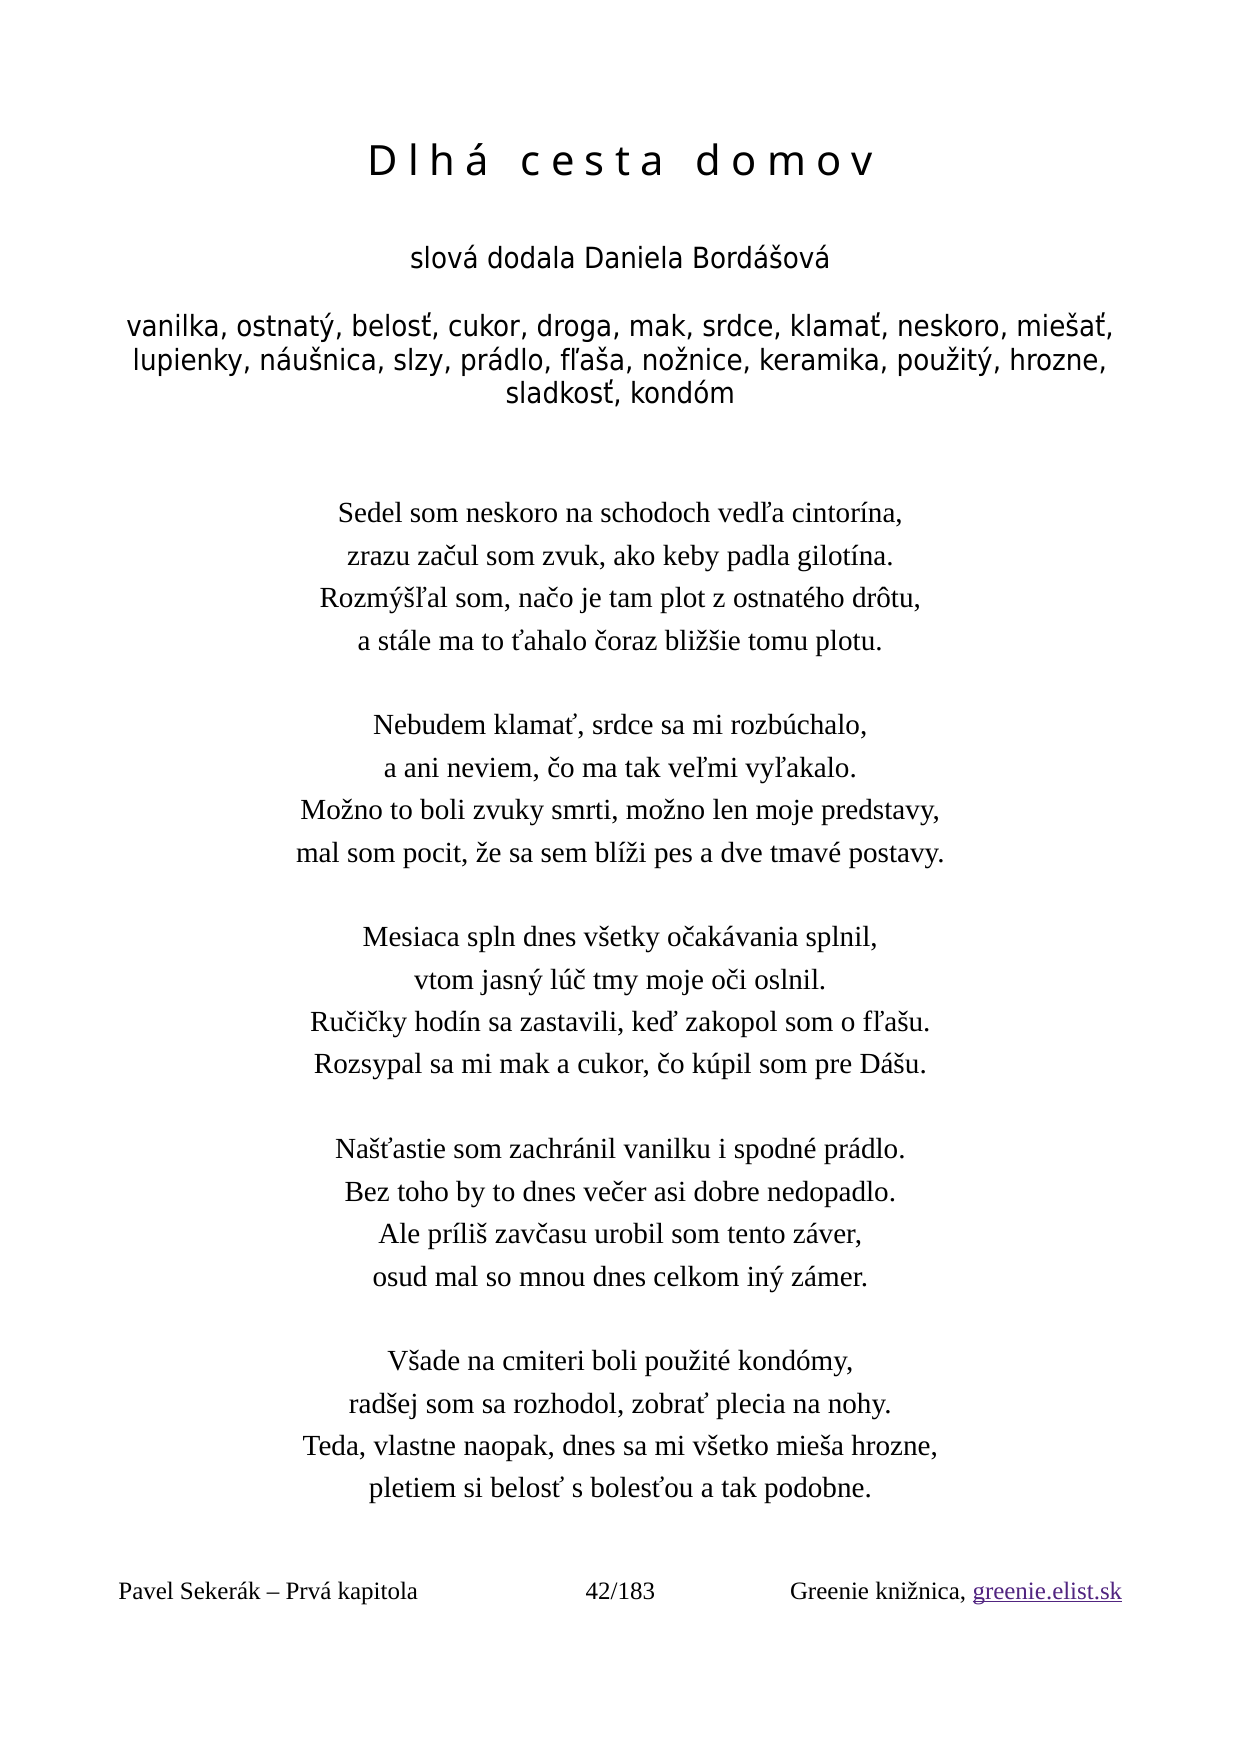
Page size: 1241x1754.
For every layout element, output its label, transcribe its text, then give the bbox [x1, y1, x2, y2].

text Všade na cmiteri boli použité kondómy, [106, 1343, 1134, 1377]
subtitle Dlhá cesta domov [106, 131, 1134, 188]
text Možno to boli zvuky smrti, možno len moje predstavy, [106, 792, 1134, 826]
text pletiem si belosť s bolesťou a tak podobne. [106, 1471, 1134, 1504]
text vanilka, ostnatý, belosť, cukor, droga, mak, srdce, klamať, neskoro, miešať, lupienky, náušnica, slzy, prádlo, fľaša, nožnice, keramika, použitý, hrozne, sladkosť, kondóm [106, 309, 1134, 411]
text radšej som sa rozhodol, zobrať plecia na nohy. [106, 1386, 1134, 1419]
text Bez toho by to dnes večer asi dobre nedopadlo. [106, 1174, 1134, 1207]
text Nebudem klamať, srdce sa mi rozbúchalo, [106, 707, 1134, 741]
text osud mal so mnou dnes celkom iný zámer. [106, 1259, 1134, 1292]
text vtom jasný lúč tmy moje oči oslnil. [106, 962, 1134, 995]
text Ručičky hodín sa zastavili, keď zakopol som o fľašu. [106, 1004, 1134, 1038]
text Rozsypal sa mi mak a cukor, čo kúpil som pre Dášu. [106, 1047, 1134, 1080]
text Ale príliš zavčasu urobil som tento záver, [106, 1216, 1134, 1250]
text Teda, vlastne naopak, dnes sa mi všetko mieša hrozne, [106, 1428, 1134, 1462]
text mal som pocit, že sa sem blíži pes a dve tmavé postavy. [106, 835, 1134, 868]
text zrazu začul som zvuk, ako keby padla gilotína. [106, 538, 1134, 571]
text Našťastie som zachránil vanilku i spodné prádlo. [106, 1131, 1134, 1165]
text Rozmýšľal som, načo je tam plot z ostnatého drôtu, [106, 580, 1134, 614]
text a stále ma to ťahalo čoraz bližšie tomu plotu. [106, 623, 1134, 656]
text slová dodala Daniela Bordášová [106, 241, 1134, 275]
text Mesiaca spln dnes všetky očakávania splnil, [106, 919, 1134, 953]
text Sedel som neskoro na schodoch vedľa cintorína, [106, 496, 1134, 529]
text a ani neviem, čo ma tak veľmi vyľakalo. [106, 750, 1134, 783]
